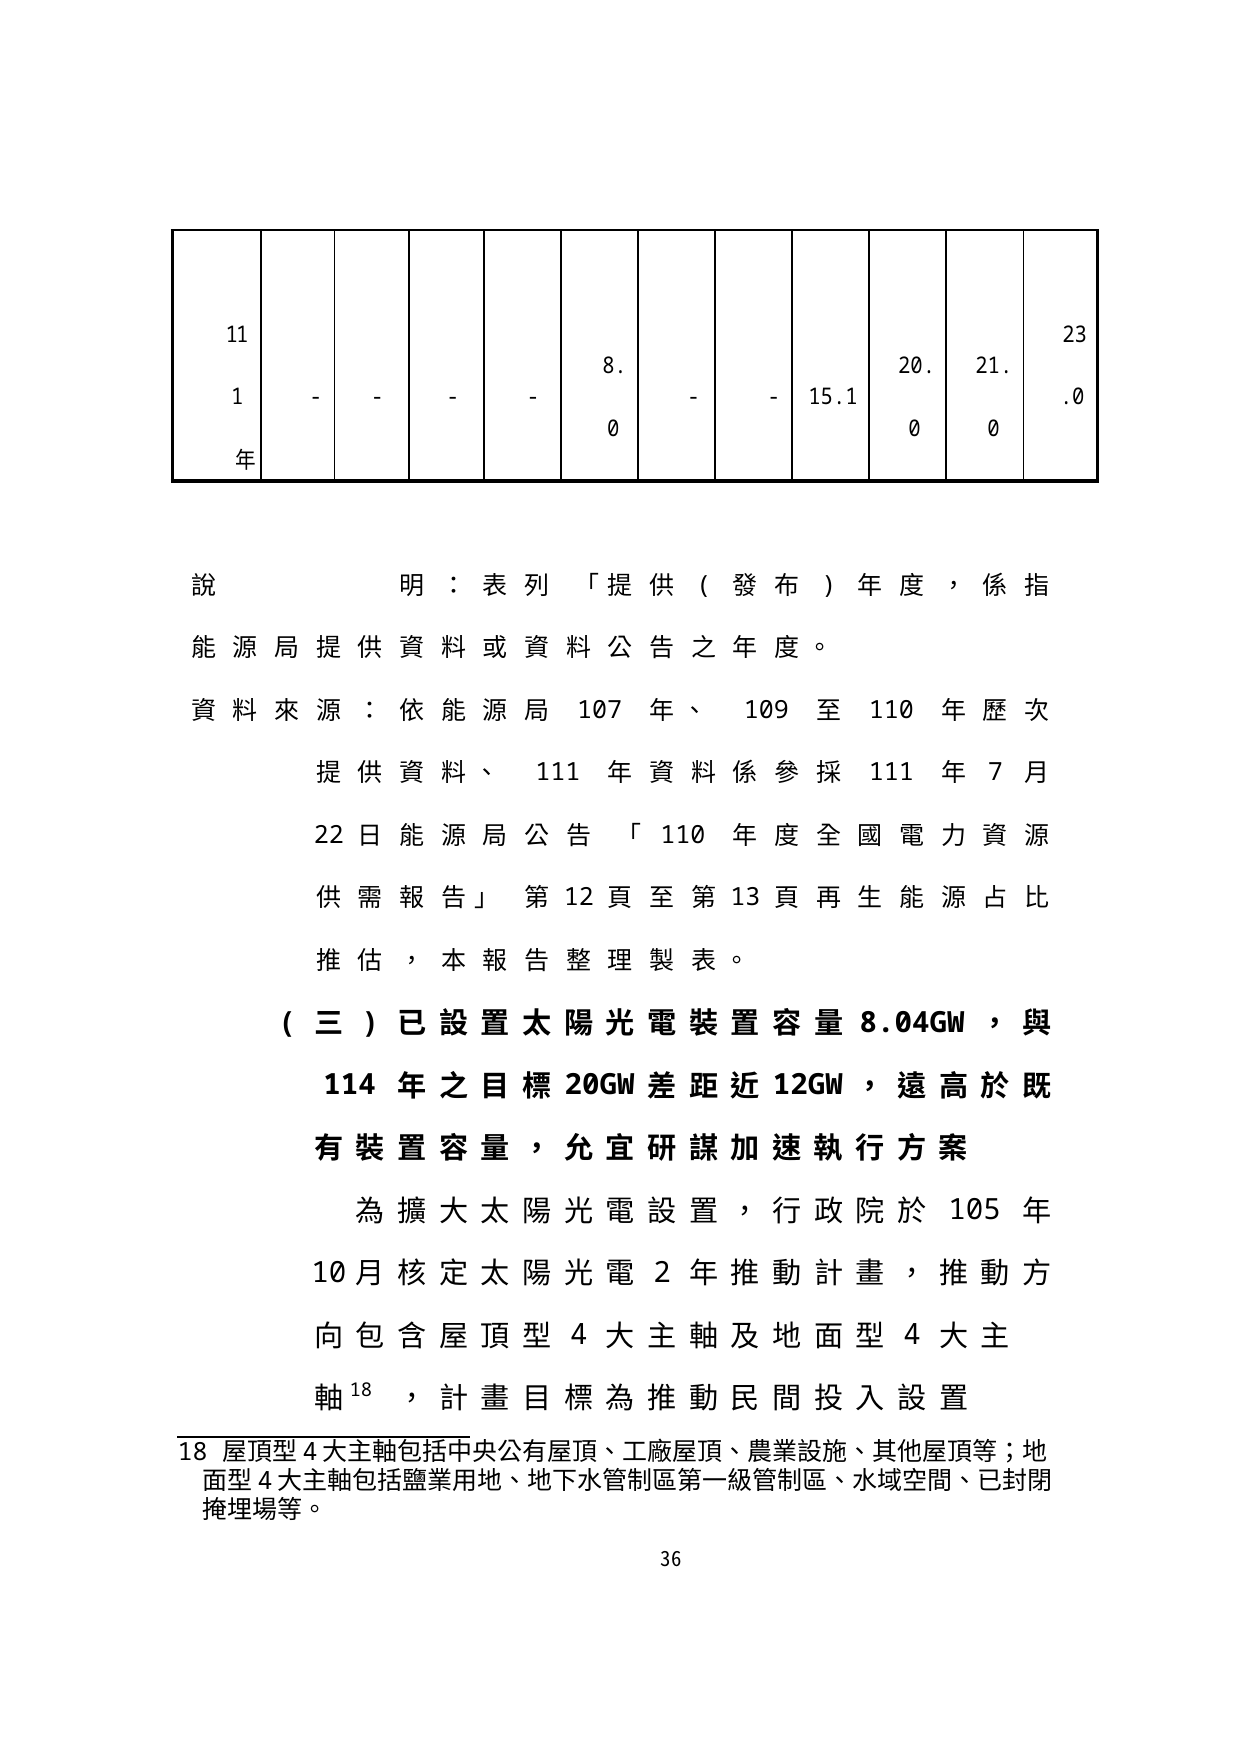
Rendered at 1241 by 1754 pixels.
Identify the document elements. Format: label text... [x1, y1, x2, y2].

text 為擴大太陽光電設置，行政院於105年10月核定太陽光電2年推動計畫，推動方向包含屋頂型4大主軸及地面型4大主軸，計畫目標為推動民間投入設置 [271, 1167, 1058, 1417]
table_cell 21.0 [947, 231, 1023, 479]
table_cell - [485, 231, 560, 479]
text 資料來源：依能源局107年、109至110年歷次提供資料、111年資料係參採111年7月22日能源局公告「110年度全國電力資源供需報告」第12頁至第13頁再生能源占比推估，本報告整理製表。 [167, 667, 1058, 979]
table_cell - [639, 231, 714, 479]
text 說 明：表列「提供(發布)年度，係指能源局提供資料或資料公告之年度。 [167, 542, 1058, 667]
table_cell - [335, 231, 408, 479]
table_cell - [410, 231, 483, 479]
table_cell 15.1 [793, 231, 868, 479]
table_cell 8.0 [562, 231, 637, 479]
table_cell 20.0 [870, 231, 945, 479]
table_cell 23.0 [1024, 231, 1096, 479]
table_cell - [262, 231, 334, 479]
text (三)已設置太陽光電裝置容量8.04GW，與114年之目標20GW差距近12GW，遠高於既有裝置容量，允宜研謀加速執行方案 [242, 979, 1058, 1167]
table_cell - [716, 231, 791, 479]
text 屋頂型4大主軸包括中央公有屋頂、工廠屋頂、農業設施、其他屋頂等；地面型4大主軸包括鹽業用地、地下水管制區第一級管制區、水域空間、已封閉掩埋場等。 [177, 1437, 1063, 1525]
table_cell 111年 [174, 231, 260, 479]
